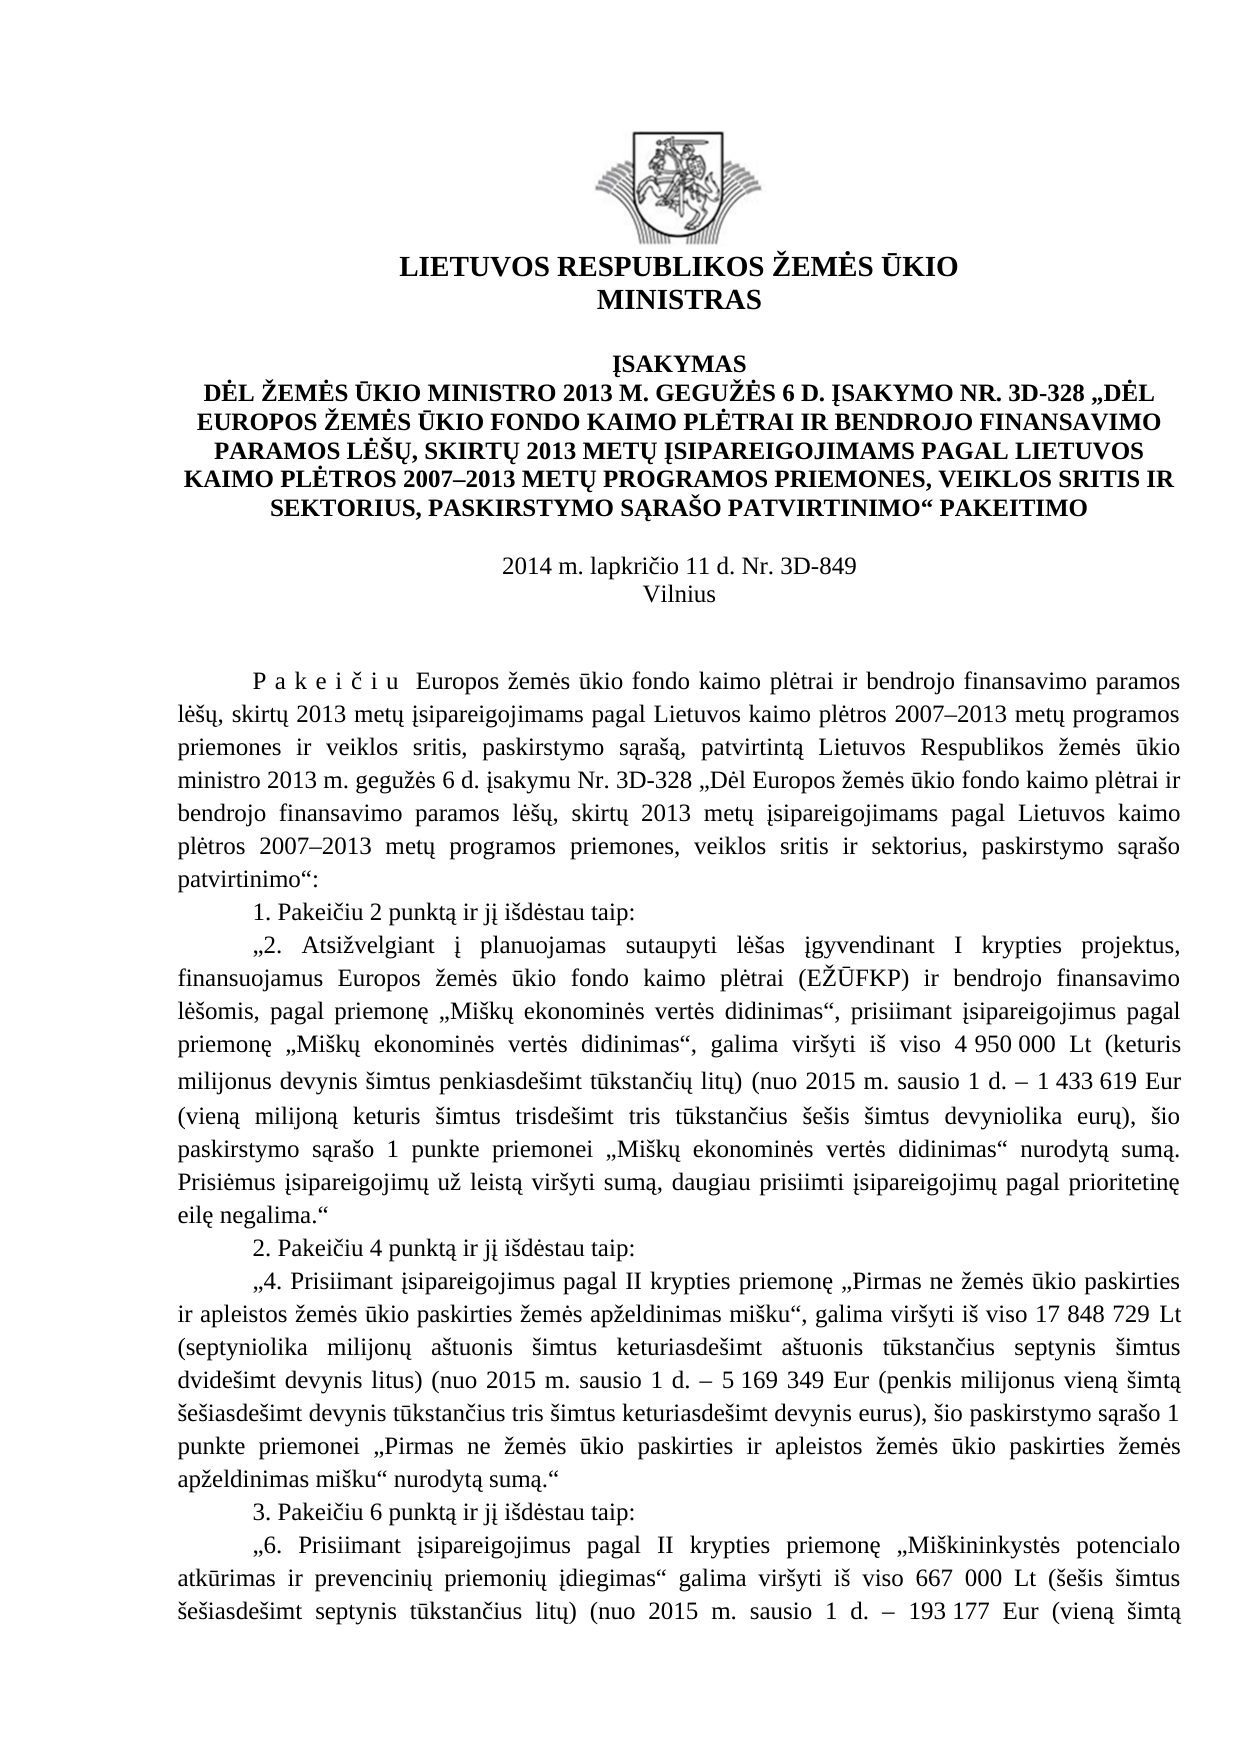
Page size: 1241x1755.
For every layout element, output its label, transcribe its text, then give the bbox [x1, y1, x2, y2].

text 2014 m. lapkričio 11 d. Nr. 3D-849 [177, 551, 1181, 579]
text DĖL ŽEMĖS ŪKIO MINISTRO 2013 M. GEGUŽĖS 6 D. ĮSAKYMO NR. 3D-328 „DĖL EUROPOS ŽEMĖS ŪKIO FONDO KAIMO PLĖTRAI IR BENDROJO FINANSAVIMO PARAMOS LĖŠŲ, SKIRTŲ 2013 METŲ ĮSIPAREIGOJIMAMS PAGAL LIETUVOS KAIMO PLĖTROS 2007–2013 METŲ PROGRAMOS PRIEMONES, VEIKLOS SRITIS IR SEKTORIUS, PASKIRSTYMO SĄRAŠO PATVIRTINIMO“ PAKEITIMO [177, 378, 1181, 522]
text 2. Pakeičiu 4 punktą ir jį išdėstau taip: [177, 1233, 1181, 1262]
text MINISTRAS [177, 282, 1181, 316]
text „2. Atsižvelgiant į planuojamas sutaupyti lėšas įgyvendinant I krypties projektus, finansuojamus Europos žemės ūkio fondo kaimo plėtrai (EŽŪFKP) ir bendrojo finansavimo lėšomis, pagal priemonę „Miškų ekonominės vertės didinimas“, prisiimant įsipareigojimus pagal priemonę „Miškų ekonominės vertės didinimas“, galima viršyti iš viso 4 950 000 Lt (keturis milijonus devynis šimtus penkiasdešimt tūkstančių litų) (nuo 2015 m. sausio 1 d. – 1 433 619 Eur (vieną milijoną keturis šimtus trisdešimt tris tūkstančius šešis šimtus devyniolika eurų), šio paskirstymo sąrašo 1 punkte priemonei „Miškų ekonominės vertės didinimas“ nurodytą sumą. Prisiėmus įsipareigojimų už leistą viršyti sumą, daugiau prisiimti įsipareigojimų pagal prioritetinę eilę negalima.“ [177, 930, 1181, 1229]
text „4. Prisiimant įsipareigojimus pagal II krypties priemonę „Pirmas ne žemės ūkio paskirties ir apleistos žemės ūkio paskirties žemės apželdinimas mišku“, galima viršyti iš viso 17 848 729 Lt (septyniolika milijonų aštuonis šimtus keturiasdešimt aštuonis tūkstančius septynis šimtus dvidešimt devynis litus) (nuo 2015 m. sausio 1 d. – 5 169 349 Eur (penkis milijonus vieną šimtą šešiasdešimt devynis tūkstančius tris šimtus keturiasdešimt devynis eurus), šio paskirstymo sąrašo 1 punkte priemonei „Pirmas ne žemės ūkio paskirties ir apleistos žemės ūkio paskirties žemės apželdinimas mišku“ nurodytą sumą.“ [177, 1266, 1181, 1493]
text P a k e i č i u Europos žemės ūkio fondo kaimo plėtrai ir bendrojo finansavimo paramos lėšų, skirtų 2013 metų įsipareigojimams pagal Lietuvos kaimo plėtros 2007–2013 metų programos priemones ir veiklos sritis, paskirstymo sąrašą, patvirtintą Lietuvos Respublikos žemės ūkio ministro 2013 m. gegužės 6 d. įsakymu Nr. 3D-328 „Dėl Europos žemės ūkio fondo kaimo plėtrai ir bendrojo finansavimo paramos lėšų, skirtų 2013 metų įsipareigojimams pagal Lietuvos kaimo plėtros 2007–2013 metų programos priemones, veiklos sritis ir sektorius, paskirstymo sąrašo patvirtinimo“: [177, 666, 1181, 893]
text Vilnius [177, 579, 1181, 608]
text ĮSAKYMAS [177, 349, 1181, 378]
text „6. Prisiimant įsipareigojimus pagal II krypties priemonę „Miškininkystės potencialo atkūrimas ir prevencinių priemonių įdiegimas“ galima viršyti iš viso 667 000 Lt (šešis šimtus šešiasdešimt septynis tūkstančius litų) (nuo 2015 m. sausio 1 d. – 193 177 Eur (vieną šimtą [177, 1530, 1181, 1625]
text 3. Pakeičiu 6 punktą ir jį išdėstau taip: [177, 1497, 1181, 1526]
text 1. Pakeičiu 2 punktą ir jį išdėstau taip: [177, 897, 1181, 926]
text LIETUVOS RESPUBLIKOS ŽEMĖS ŪKIO [177, 249, 1181, 282]
